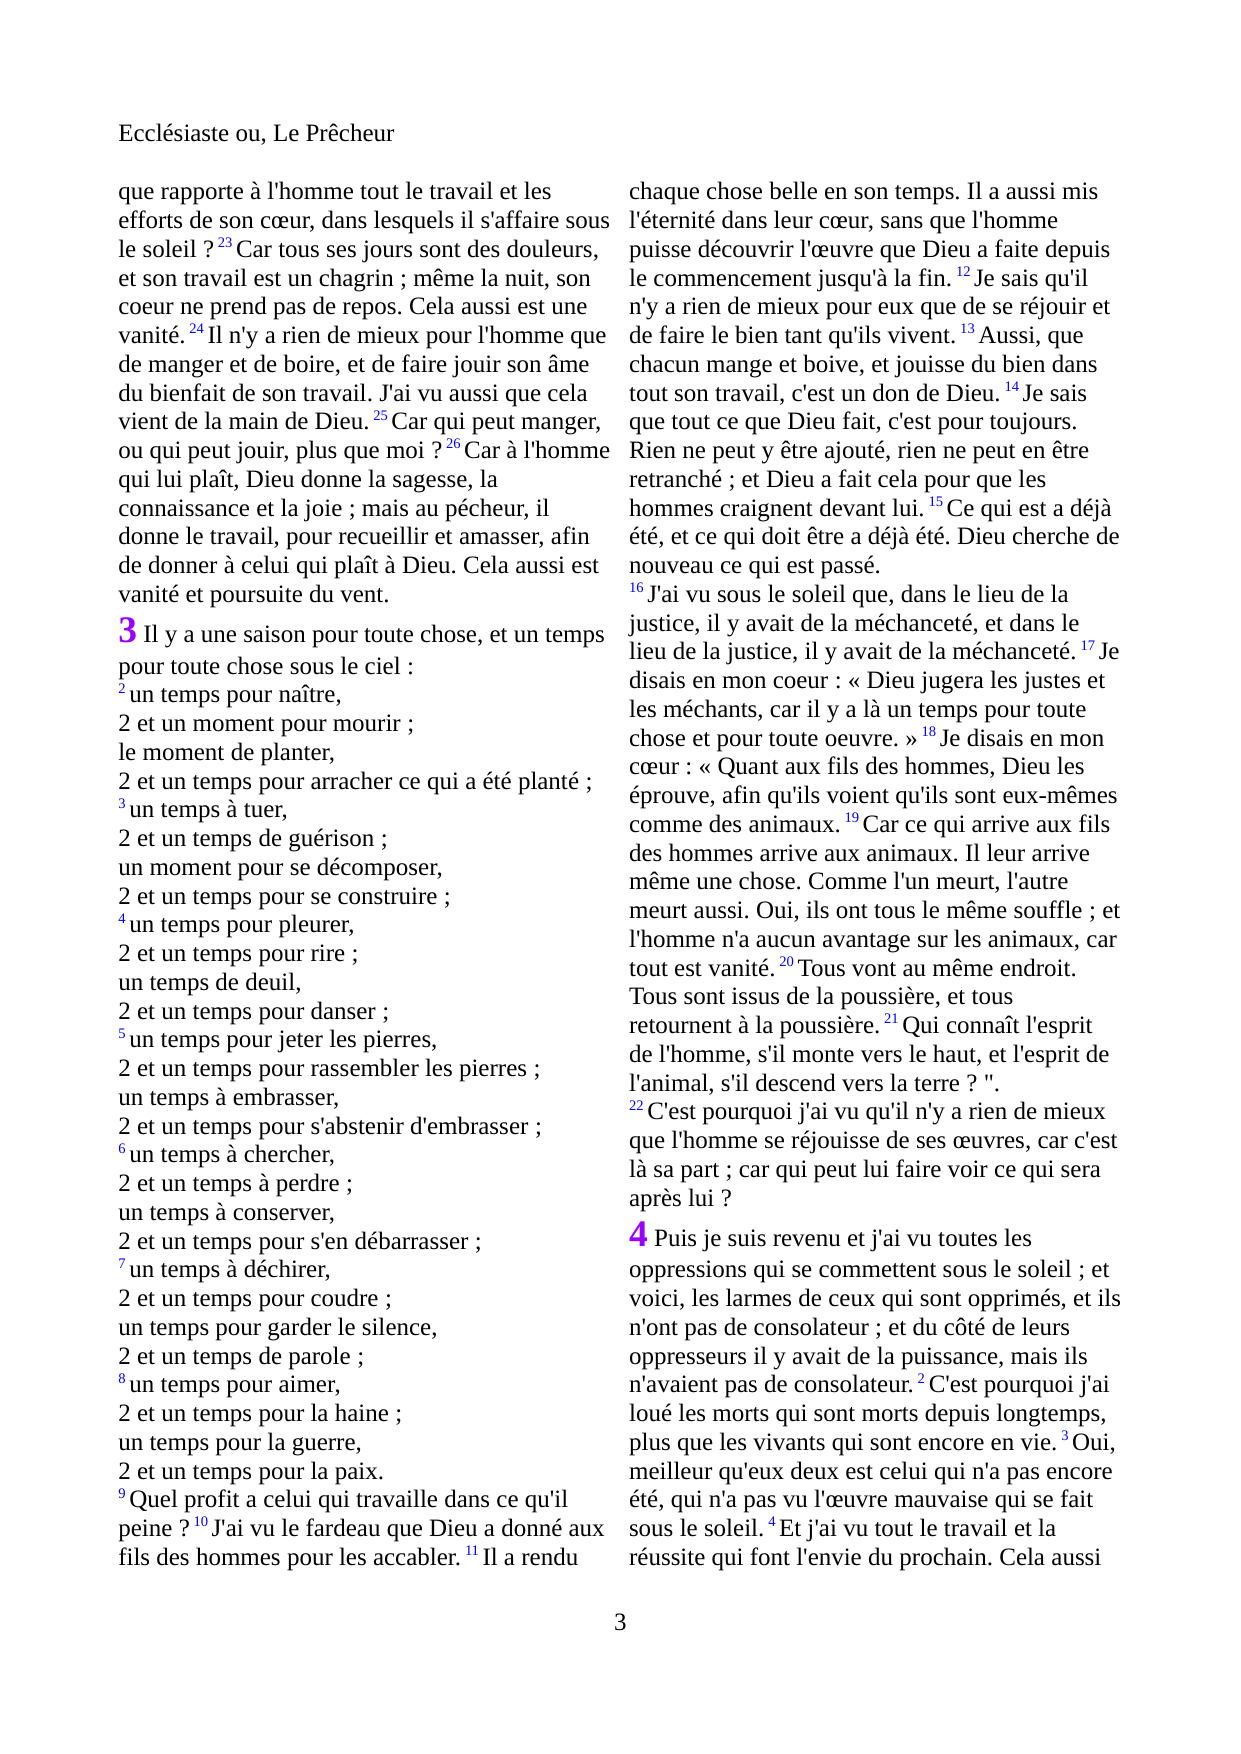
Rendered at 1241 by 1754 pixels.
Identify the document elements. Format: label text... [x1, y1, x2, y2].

text 3 Il y a une saison pour toute chose, et un temps pour toute chose sous le ciel : [118, 608, 611, 679]
text 2 et un temps pour danser ; [118, 996, 611, 1024]
text 2 et un temps pour coudre ; [118, 1283, 611, 1312]
text 16 J'ai vu sous le soleil que, dans le lieu de la justice, il y avait de la méchanceté, et dans le lieu de la justice, il y avait de la méchanceté. 17 Je disais en mon coeur : « Dieu jugera les justes et les méchants, car il y a là un temps pour toute chose et pour toute oeuvre. » 18 Je disais en mon cœur : « Quant aux fils des hommes, Dieu les éprouve, afin qu'ils voient qu'ils sont eux-mêmes comme des animaux. 19 Car ce qui arrive aux fils des hommes arrive aux animaux. Il leur arrive même une chose. Comme l'un meurt, l'autre meurt aussi. Oui, ils ont tous le même souffle ; et l'homme n'a aucun avantage sur les animaux, car tout est vanité. 20 Tous vont au même endroit. Tous sont issus de la poussière, et tous retournent à la poussière. 21 Qui connaît l'esprit de l'homme, s'il monte vers le haut, et l'esprit de l'animal, s'il descend vers la terre ? ". [629, 579, 1122, 1096]
text chaque chose belle en son temps. Il a aussi mis l'éternité dans leur cœur, sans que l'homme puisse découvrir l'œuvre que Dieu a faite depuis le commencement jusqu'à la fin. 12 Je sais qu'il n'y a rien de mieux pour eux que de se réjouir et de faire le bien tant qu'ils vivent. 13 Aussi, que chacun mange et boive, et jouisse du bien dans tout son travail, c'est un don de Dieu. 14 Je sais que tout ce que Dieu fait, c'est pour toujours. Rien ne peut y être ajouté, rien ne peut en être retranché ; et Dieu a fait cela pour que les hommes craignent devant lui. 15 Ce qui est a déjà été, et ce qui doit être a déjà été. Dieu cherche de nouveau ce qui est passé. [629, 176, 1122, 579]
text 6 un temps à chercher, [118, 1139, 611, 1168]
text le moment de planter, [118, 737, 611, 766]
text 2 et un temps pour se construire ; [118, 881, 611, 909]
text 2 et un moment pour mourir ; [118, 708, 611, 737]
text 7 un temps à déchirer, [118, 1254, 611, 1283]
text 2 et un temps pour s'en débarrasser ; [118, 1226, 611, 1254]
text 2 et un temps de parole ; [118, 1341, 611, 1369]
text 9 Quel profit a celui qui travaille dans ce qu'il peine ? 10 J'ai vu le fardeau que Dieu a donné aux fils des hommes pour les accabler. 11 Il a rendu [118, 1484, 611, 1571]
text 4 un temps pour pleurer, [118, 909, 611, 938]
text un temps pour garder le silence, [118, 1312, 611, 1341]
text 2 et un temps à perdre ; [118, 1168, 611, 1197]
text 22 C'est pourquoi j'ai vu qu'il n'y a rien de mieux que l'homme se réjouisse de ses œuvres, car c'est là sa part ; car qui peut lui faire voir ce qui sera après lui ? [629, 1096, 1122, 1211]
text 2 et un temps pour la haine ; [118, 1398, 611, 1427]
text 2 et un temps pour la paix. [118, 1456, 611, 1484]
text 8 un temps pour aimer, [118, 1369, 611, 1398]
text un temps à embrasser, [118, 1082, 611, 1111]
text 5 un temps pour jeter les pierres, [118, 1024, 611, 1053]
text 3 un temps à tuer, [118, 794, 611, 823]
text un moment pour se décomposer, [118, 852, 611, 881]
text 2 et un temps pour rire ; [118, 938, 611, 967]
text que rapporte à l'homme tout le travail et les efforts de son cœur, dans lesquels il s'affaire sous le soleil ? 23 Car tous ses jours sont des douleurs, et son travail est un chagrin ; même la nuit, son coeur ne prend pas de repos. Cela aussi est une vanité. 24 Il n'y a rien de mieux pour l'homme que de manger et de boire, et de faire jouir son âme du bienfait de son travail. J'ai vu aussi que cela vient de la main de Dieu. 25 Car qui peut manger, ou qui peut jouir, plus que moi ? 26 Car à l'homme qui lui plaît, Dieu donne la sagesse, la connaissance et la joie ; mais au pécheur, il donne le travail, pour recueillir et amasser, afin de donner à celui qui plaît à Dieu. Cela aussi est vanité et poursuite du vent. [118, 176, 611, 608]
text 2 et un temps pour s'abstenir d'embrasser ; [118, 1111, 611, 1139]
text 2 et un temps de guérison ; [118, 823, 611, 852]
text un temps de deuil, [118, 967, 611, 996]
text 4 Puis je suis revenu et j'ai vu toutes les oppressions qui se commettent sous le soleil ; et voici, les larmes de ceux qui sont opprimés, et ils n'ont pas de consolateur ; et du côté de leurs oppresseurs il y avait de la puissance, mais ils n'avaient pas de consolateur. 2 C'est pourquoi j'ai loué les morts qui sont morts depuis longtemps, plus que les vivants qui sont encore en vie. 3 Oui, meilleur qu'eux deux est celui qui n'a pas encore été, qui n'a pas vu l'œuvre mauvaise qui se fait sous le soleil. 4 Et j'ai vu tout le travail et la réussite qui font l'envie du prochain. Cela aussi [629, 1211, 1122, 1571]
text un temps à conserver, [118, 1197, 611, 1226]
text 2 et un temps pour rassembler les pierres ; [118, 1053, 611, 1082]
text 2 un temps pour naître, [118, 679, 611, 708]
text un temps pour la guerre, [118, 1427, 611, 1456]
text 2 et un temps pour arracher ce qui a été planté ; [118, 766, 611, 794]
